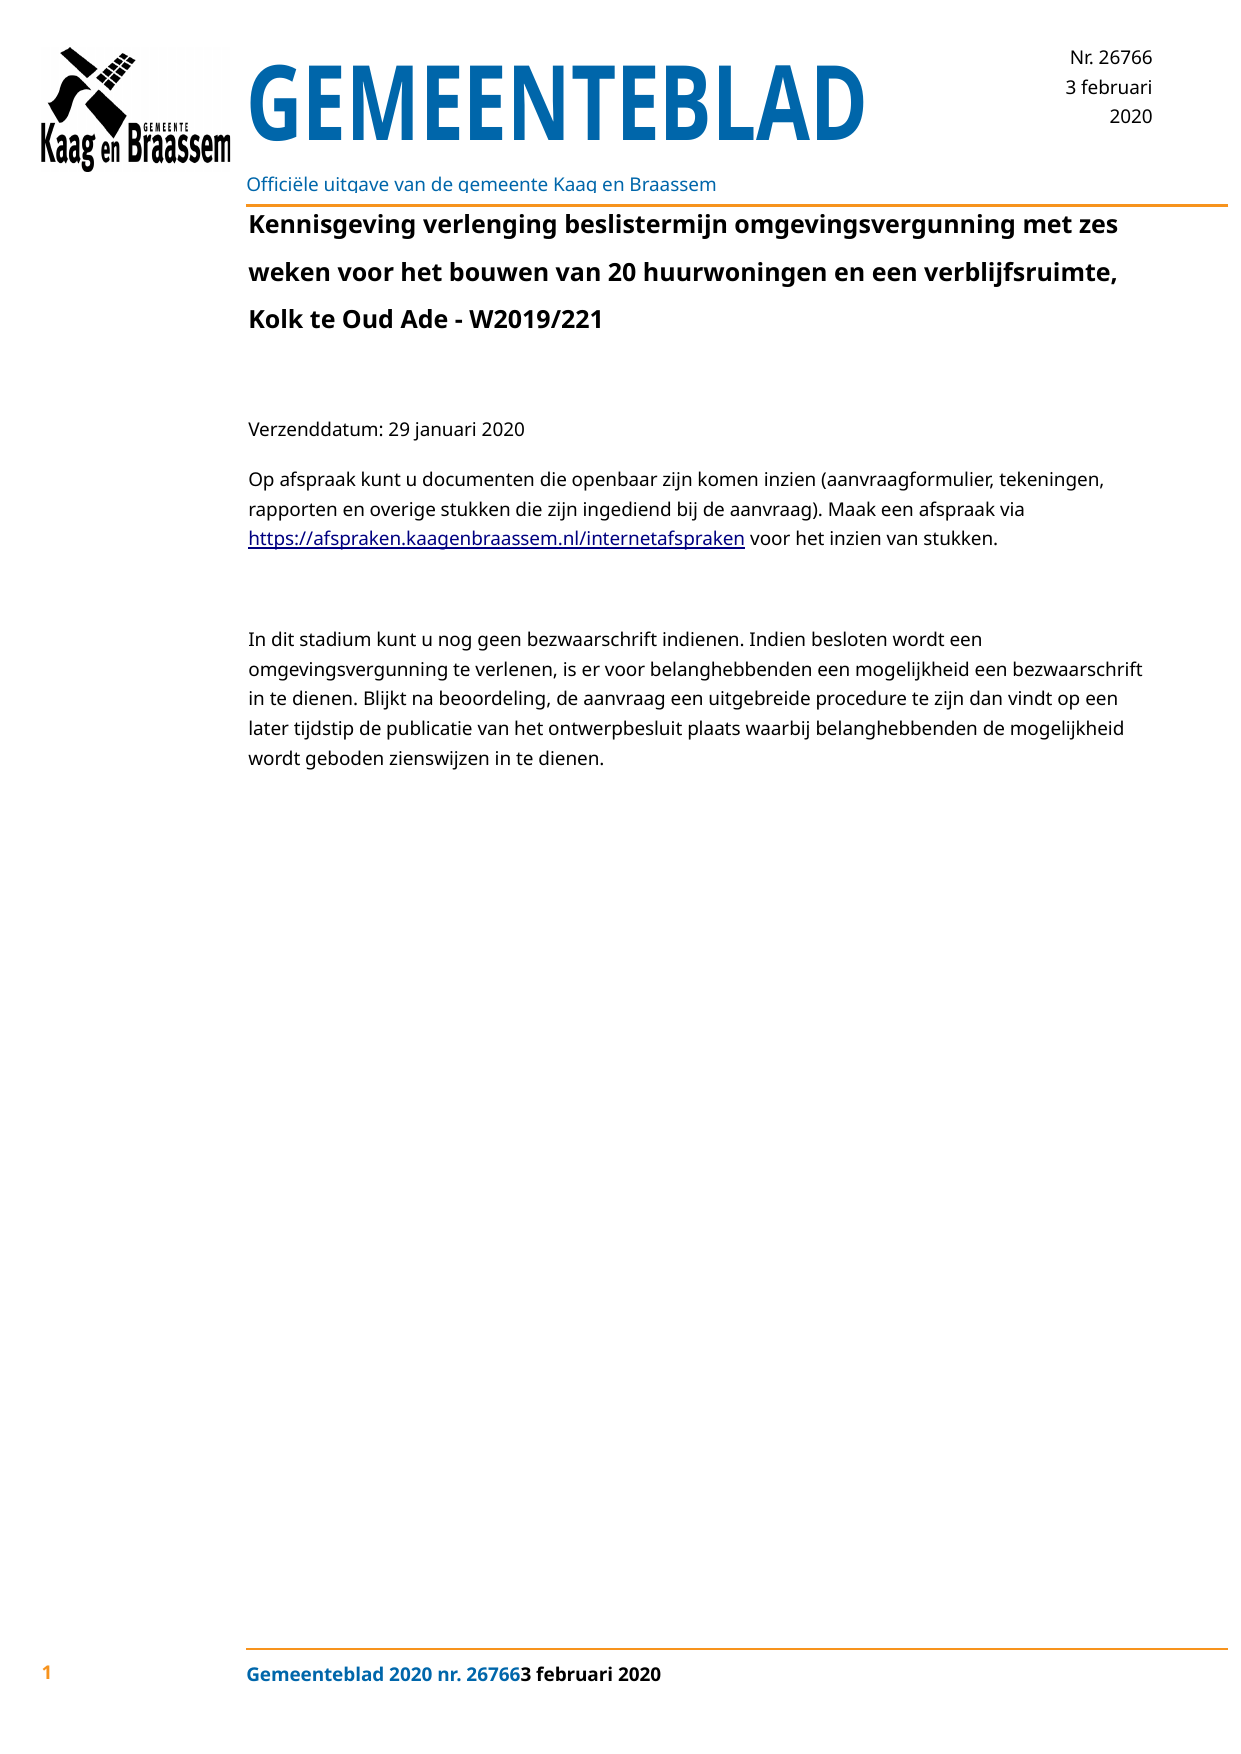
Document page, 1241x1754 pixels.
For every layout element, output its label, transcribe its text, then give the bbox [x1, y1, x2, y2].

text In dit stadium kunt u nog geen bezwaarschrift indienen. Indien besloten wordt een omgevingsvergunning te verlenen, is er voor belanghebbenden een mogelijkheid een bezwaarschrift in te dienen. Blijkt na beoordeling, de aanvraag een uitgebreide procedure te zijn dan vindt op een later tijdstip de publicatie van het ontwerpbesluit plaats waarbij belanghebbenden de mogelijkheid wordt geboden zienswijzen in te dienen. [248, 626, 1152, 770]
text Verzenddatum: 29 januari 2020 [248, 416, 1152, 442]
text Op afspraak kunt u documenten die openbaar zijn komen inzien (aanvraagformulier, tekeningen, rapporten en overige stukken die zijn ingediend bij de aanvraag). Maak een afspraak via https://afspraken.kaagenbraassem.nl/internetafspraken voor het inzien van stukken. [248, 466, 1152, 551]
picture [41, 47, 231, 172]
text Kennisgeving verlenging beslistermijn omgevingsvergunning met zes weken voor het bouwen van 20 huurwoningen en een verblijfsruimte, Kolk te Oud Ade - W2019/221 [248, 207, 1152, 336]
